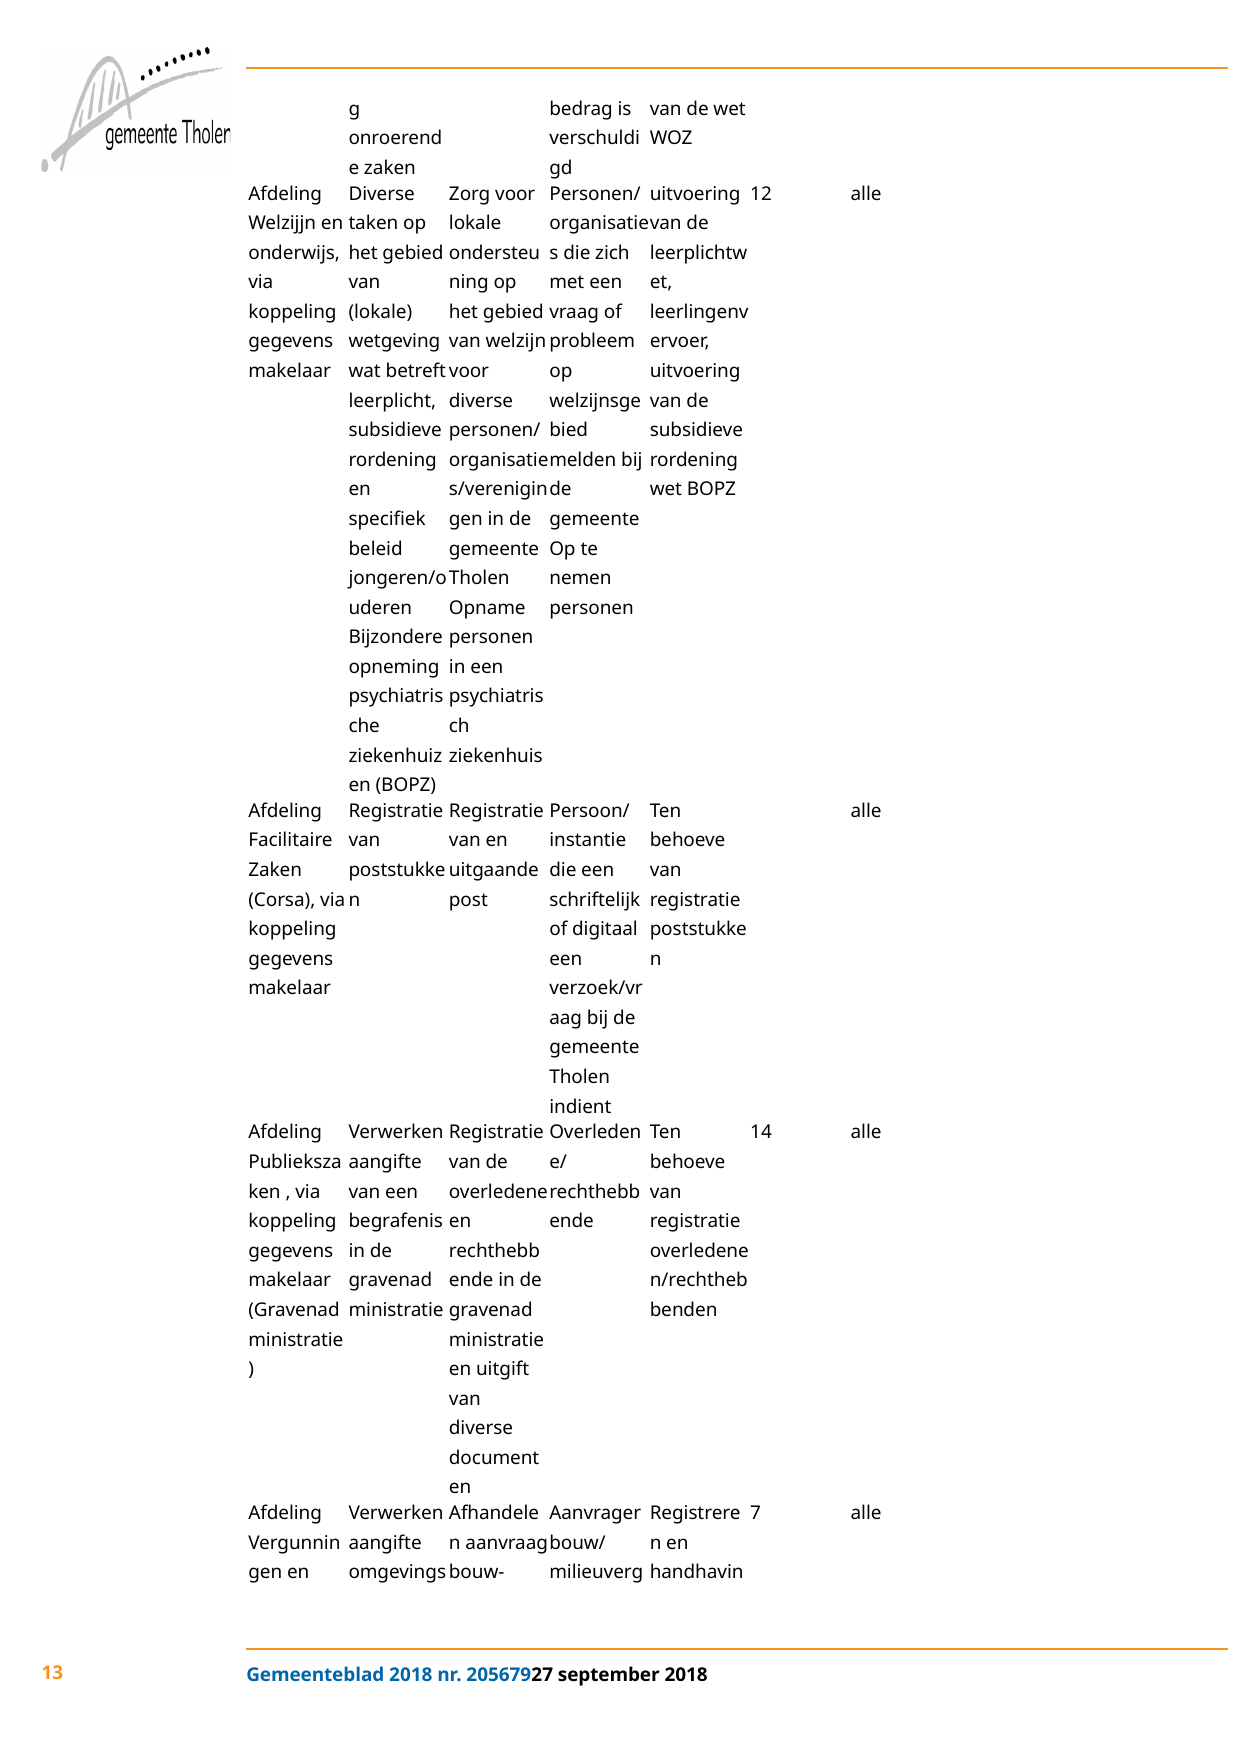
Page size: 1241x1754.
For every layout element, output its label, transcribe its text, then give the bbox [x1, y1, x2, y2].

table_cell [1051, 95, 1152, 180]
table_cell Registratie van poststukken [348, 797, 449, 1119]
table_cell [1051, 797, 1152, 1119]
table_cell Persoon/instantie die een schriftelijk of digitaal een verzoek/vraag bij de gemeente Tholen indient [549, 797, 649, 1119]
table_cell alle [850, 180, 951, 797]
table_cell Afdeling Publiekszaken , via koppeling gegevensmakelaar (Gravenadministratie) [248, 1119, 348, 1499]
table_cell Afdeling Vergunningen en [248, 1499, 348, 1584]
table_cell [248, 95, 348, 180]
table_cell van de wet WOZ [650, 95, 750, 180]
table_cell bedrag is verschuldigd [549, 95, 649, 180]
table_cell Overledene/rechthebbende [549, 1119, 649, 1499]
table_cell Afdeling Facilitaire Zaken (Corsa), via koppeling gegevensmakelaar [248, 797, 348, 1119]
table_cell [1051, 1499, 1152, 1584]
table_cell g onroerende zaken [348, 95, 449, 180]
table_cell uitvoering van de leerplichtwet, leerlingenvervoer, uitvoering van de subsidieverordening wet BOPZ [650, 180, 750, 797]
table_cell [1051, 1119, 1152, 1499]
table_cell Registratie van de overledene en rechthebbende in de gravenadministratie en uitgift van diverse documenten [449, 1119, 549, 1499]
table_cell [850, 95, 951, 180]
table_cell Registreren en handhavin [650, 1499, 750, 1584]
table_cell Diverse taken op het gebied van (lokale) wetgeving wat betreft leerplicht, subsidieverordening en specifiek beleid jongeren/ouderen Bijzondere opneming psychiatrische ziekenhuizen (BOPZ) [348, 180, 449, 797]
table_cell Ten behoeve van registratie overledenen/rechthebbenden [650, 1119, 750, 1499]
table_cell Personen/organisaties die zich met een vraag of probleem op welzijnsgebied melden bij de gemeente Op te nemen personen [549, 180, 649, 797]
table_cell alle [850, 797, 951, 1119]
table_cell Registratie van en uitgaande post [449, 797, 549, 1119]
table_cell [750, 95, 850, 180]
table_cell Zorg voor lokale ondersteuning op het gebied van welzijn voor diverse personen/organisaties/verenigingen in de gemeente Tholen Opname personen in een psychiatrisch ziekenhuis [449, 180, 549, 797]
table_cell [1051, 180, 1152, 797]
table_cell 12 [750, 180, 850, 797]
table_cell 7 [750, 1499, 850, 1584]
table_cell alle [850, 1499, 951, 1584]
table_cell Ten behoeve van registratie poststukken [650, 797, 750, 1119]
table_cell [750, 797, 850, 1119]
table_cell [951, 797, 1051, 1119]
table_cell Verwerken aangifte van een begrafenis in de gravenadministratie [348, 1119, 449, 1499]
table_cell [951, 1499, 1051, 1584]
table_cell Afhandelen aanvraag bouw- [449, 1499, 549, 1584]
table_cell Afdeling Welzijjn en onderwijs, via koppeling gegevensmakelaar [248, 180, 348, 797]
table_cell 14 [750, 1119, 850, 1499]
table_cell [449, 95, 549, 180]
table_cell alle [850, 1119, 951, 1499]
table_cell Verwerken aangifte omgevings [348, 1499, 449, 1584]
table_cell [951, 95, 1051, 180]
table_cell Aanvrager bouw/ milieuverg [549, 1499, 649, 1584]
picture [41, 47, 231, 172]
table_cell [951, 1119, 1051, 1499]
table_cell [951, 180, 1051, 797]
